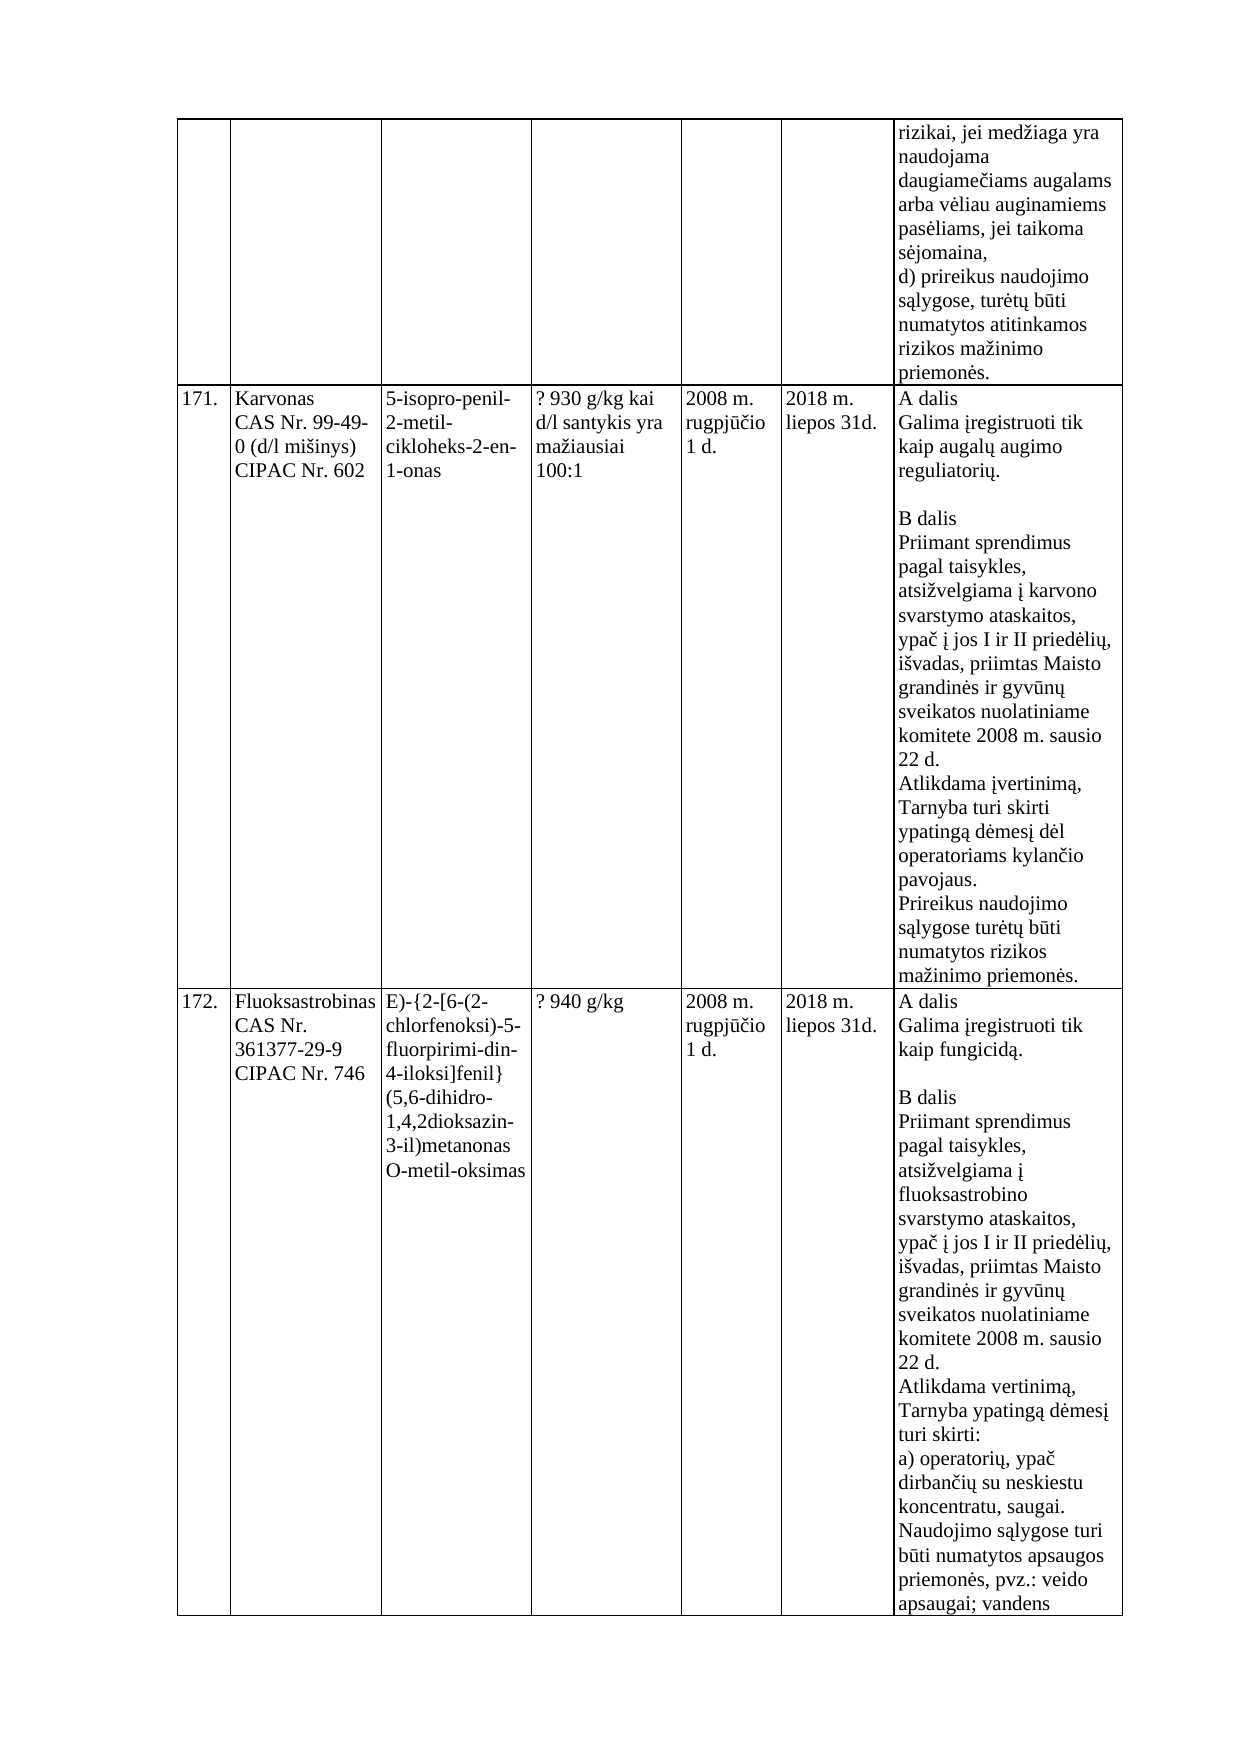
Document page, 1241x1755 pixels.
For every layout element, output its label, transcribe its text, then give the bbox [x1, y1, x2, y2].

table_cell >=? 940 g/kg [532, 989, 681, 1615]
table_cell 2018 m. liepos 31d. [782, 989, 893, 1615]
table_cell [682, 120, 781, 384]
table_cell 5-isopro-penil-2-metil-cikloheks-2-en-1-onas [382, 386, 531, 987]
table_cell 172. [178, 989, 230, 1615]
table_cell 2008 m. rugpjūčio 1 d. [682, 386, 781, 987]
table_cell >=? 930 g/kg kai d/l santykis yra mažiausiai 100:1 [532, 386, 681, 987]
table_cell Fluoksastrobinas CAS Nr. 361377-29-9 CIPAC Nr. 746 [231, 989, 381, 1615]
table_cell 171. [178, 386, 230, 987]
table_cell [782, 120, 893, 384]
table_cell Karvonas CAS Nr. 99-49-0 (d/l mišinys) CIPAC Nr. 602 [231, 386, 381, 987]
table_cell [178, 120, 230, 384]
table_cell E)-{2-[6-(2-chlorfenoksi)-5-fluorpirimi-din-4-iloksi]fenil} (5,6-dihidro-1,4,2dioksazin-3-il)metanonas O-metil-oksimas [382, 989, 531, 1615]
table_cell [382, 120, 531, 384]
table_cell >=? 960 g/kg [532, 120, 681, 384]
table_cell 2018 m. liepos 31d. [782, 386, 893, 987]
table_cell [231, 120, 381, 384]
table_cell 2008 m. rugpjūčio 1 d. [682, 989, 781, 1615]
